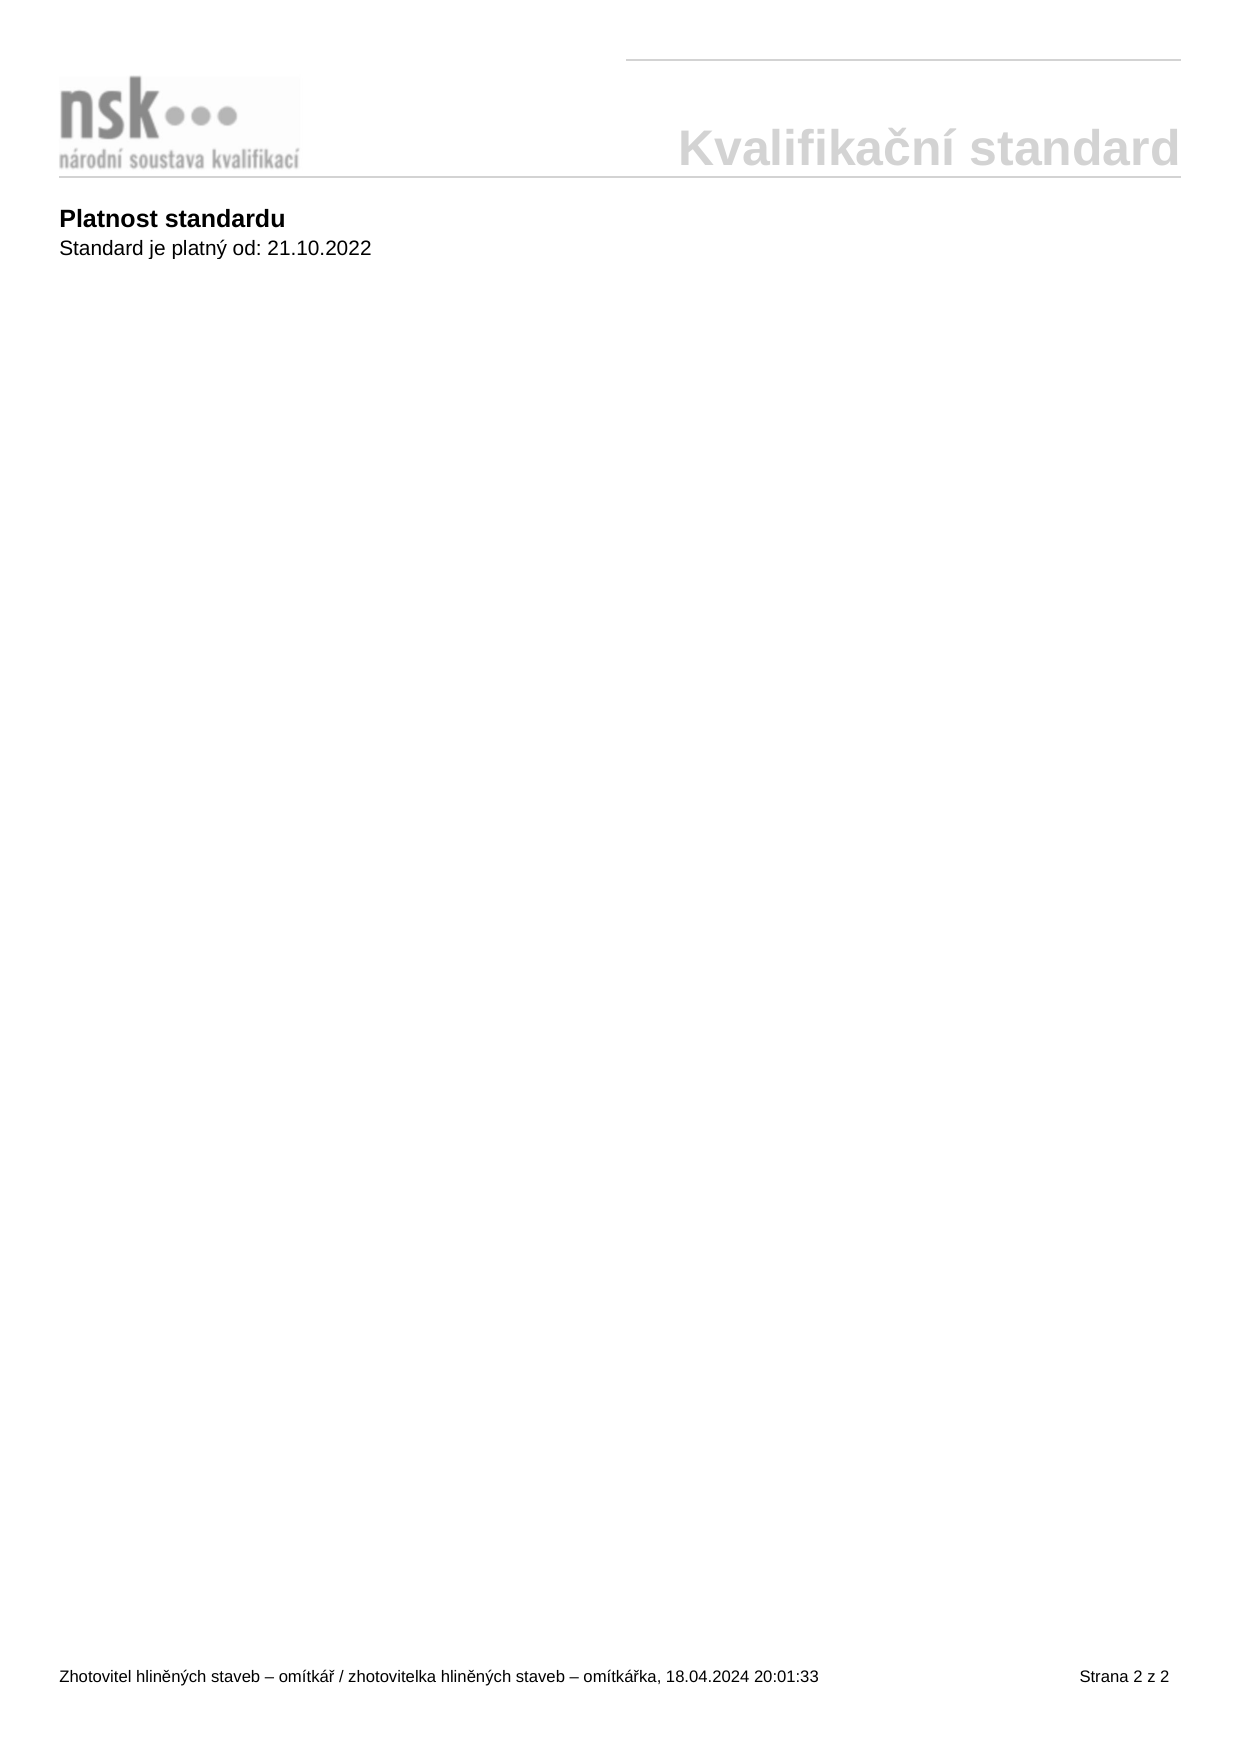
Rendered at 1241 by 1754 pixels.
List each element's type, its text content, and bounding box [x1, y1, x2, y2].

table_cell Standard je platný od: 21.10.2022 [59, 236, 1181, 259]
table_cell [1169, 194, 1181, 200]
table_cell [484, 1159, 620, 1409]
table_cell [626, 559, 862, 859]
table_cell [59, 859, 483, 1159]
table_cell [620, 559, 626, 859]
table_cell [862, 194, 1093, 200]
picture [58, 59, 621, 171]
table_cell [620, 259, 626, 559]
table_cell [484, 171, 620, 176]
table_cell [1093, 859, 1169, 1159]
table_cell [1169, 1159, 1181, 1409]
table_cell [1093, 194, 1169, 200]
table_cell [862, 559, 1093, 859]
table_cell [484, 559, 620, 859]
table_cell [862, 1409, 1093, 1658]
table_cell [484, 194, 620, 200]
table_cell Strana 2 z 2 [862, 1658, 1169, 1694]
table_cell [59, 194, 483, 200]
table_cell [1093, 1159, 1169, 1409]
table_cell [1169, 1658, 1181, 1694]
table_cell [1169, 859, 1181, 1159]
table_cell [621, 59, 626, 170]
table_cell [1093, 1409, 1169, 1658]
table_cell [1093, 559, 1169, 859]
table_cell [59, 178, 1181, 194]
table_cell [626, 194, 862, 200]
table_cell [862, 259, 1093, 559]
table_cell [1169, 559, 1181, 859]
table_cell [862, 1159, 1093, 1409]
table_cell [620, 859, 626, 1159]
table_cell [862, 859, 1093, 1159]
table_cell [59, 559, 483, 859]
table_cell [620, 1159, 626, 1409]
table_cell Kvalifikační standard [626, 61, 1181, 176]
table_cell Platnost standardu [59, 200, 1181, 236]
table_cell [1169, 1409, 1181, 1658]
table_cell [626, 1409, 862, 1658]
table_cell [59, 259, 483, 559]
table_cell [626, 259, 862, 559]
table_cell [626, 859, 862, 1159]
table_cell [59, 1409, 483, 1658]
table_cell [1169, 259, 1181, 559]
table_cell [484, 259, 620, 559]
table_cell [620, 1409, 626, 1658]
table_cell Zhotovitel hliněných staveb – omítkář / zhotovitelka hliněných staveb – omítkářka, 18.04.2024 20:01:33 [59, 1658, 862, 1694]
table_cell [484, 1409, 620, 1658]
table_cell [626, 1159, 862, 1409]
table_cell [59, 1159, 483, 1409]
table_cell [484, 859, 620, 1159]
table_cell [59, 171, 483, 176]
table_cell [1093, 259, 1169, 559]
